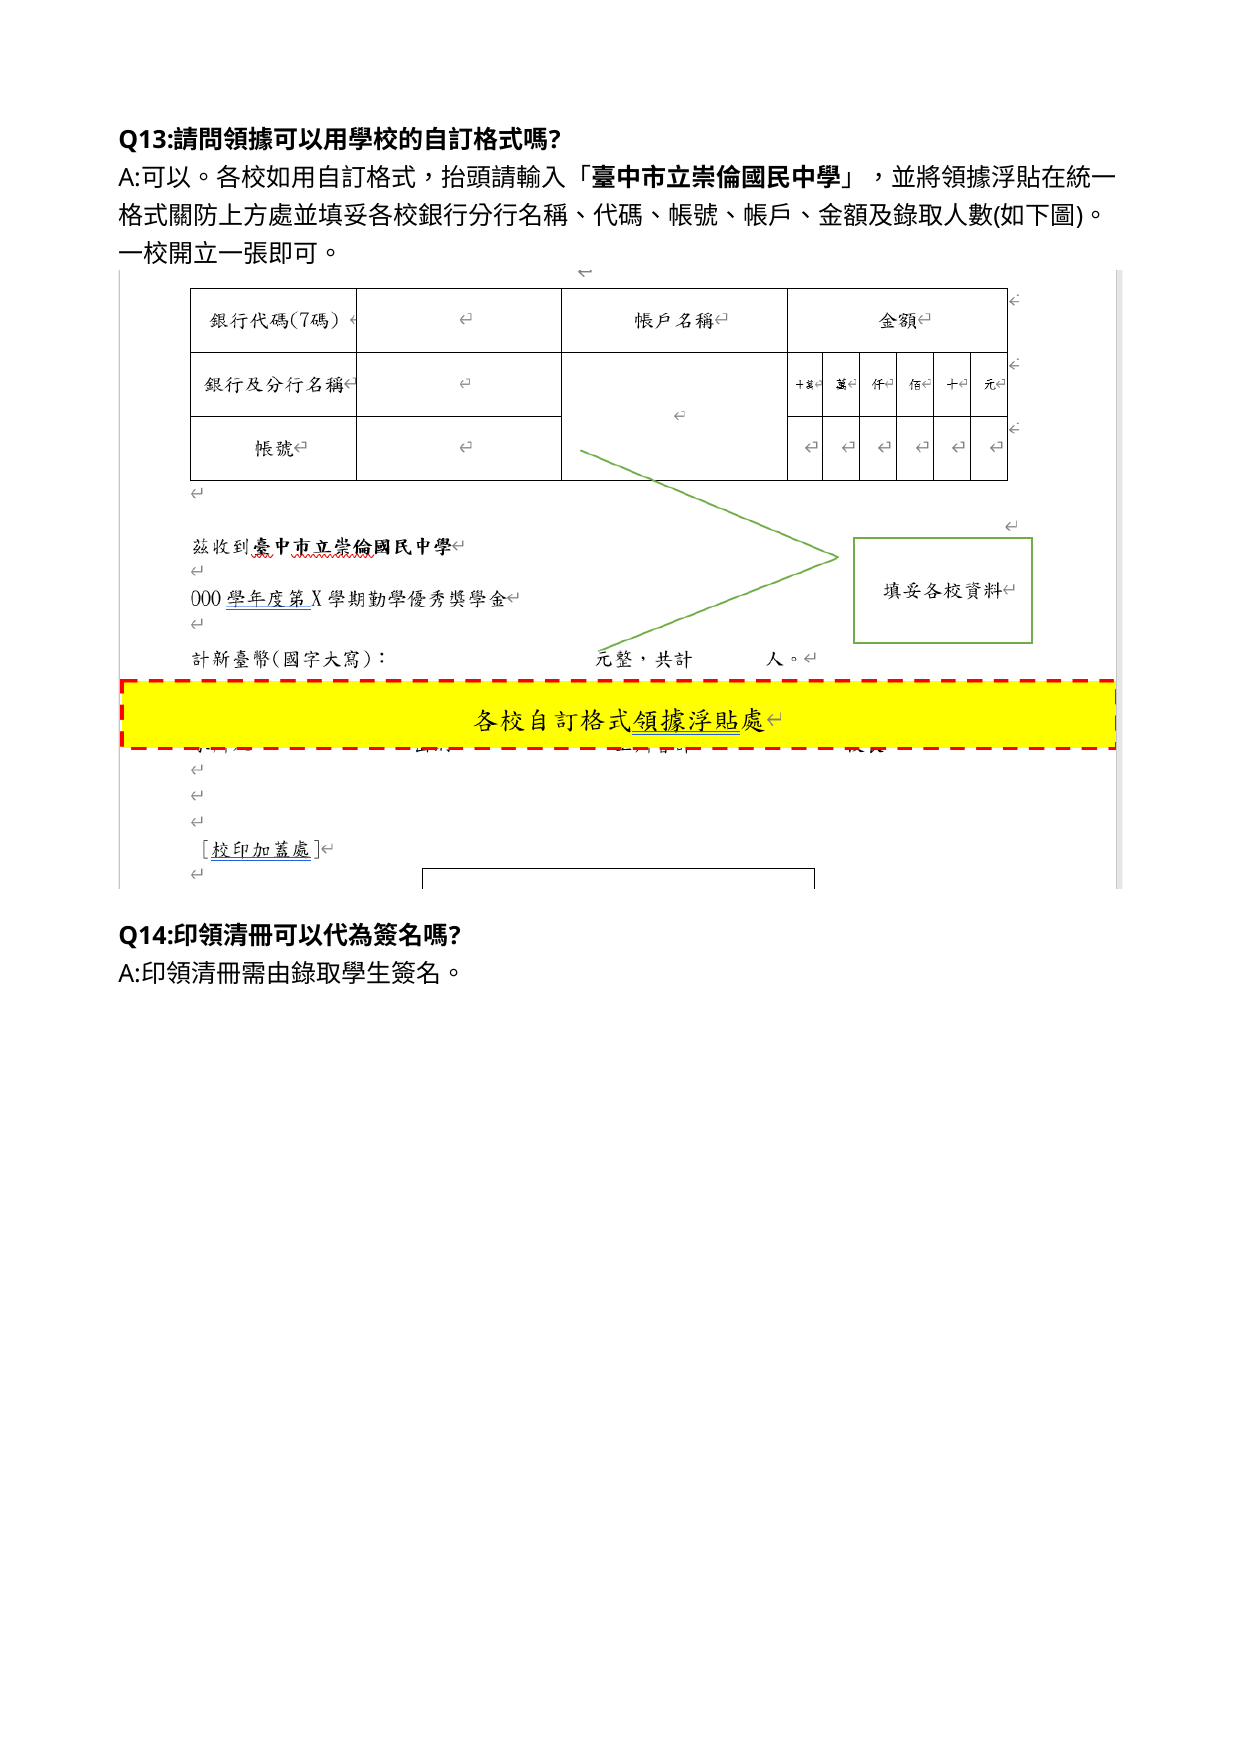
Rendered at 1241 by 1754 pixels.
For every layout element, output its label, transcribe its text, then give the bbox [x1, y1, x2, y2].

text Q14:印領清冊可以代為簽名嗎? [118, 915, 1122, 953]
text Q13:請問領據可以用學校的自訂格式嗎? [118, 119, 1122, 157]
text A:印領清冊需由錄取學生簽名。 [118, 953, 1122, 991]
picture [118, 270, 1123, 889]
text A:可以。各校如用自訂格式，抬頭請輸入「臺中市立崇倫國民中學」，並將領據浮貼在統一格式關防上方處並填妥各校銀行分行名稱、代碼、帳號、帳戶、金額及錄取人數(如下圖)。一校開立一張即可。 [118, 157, 1122, 270]
